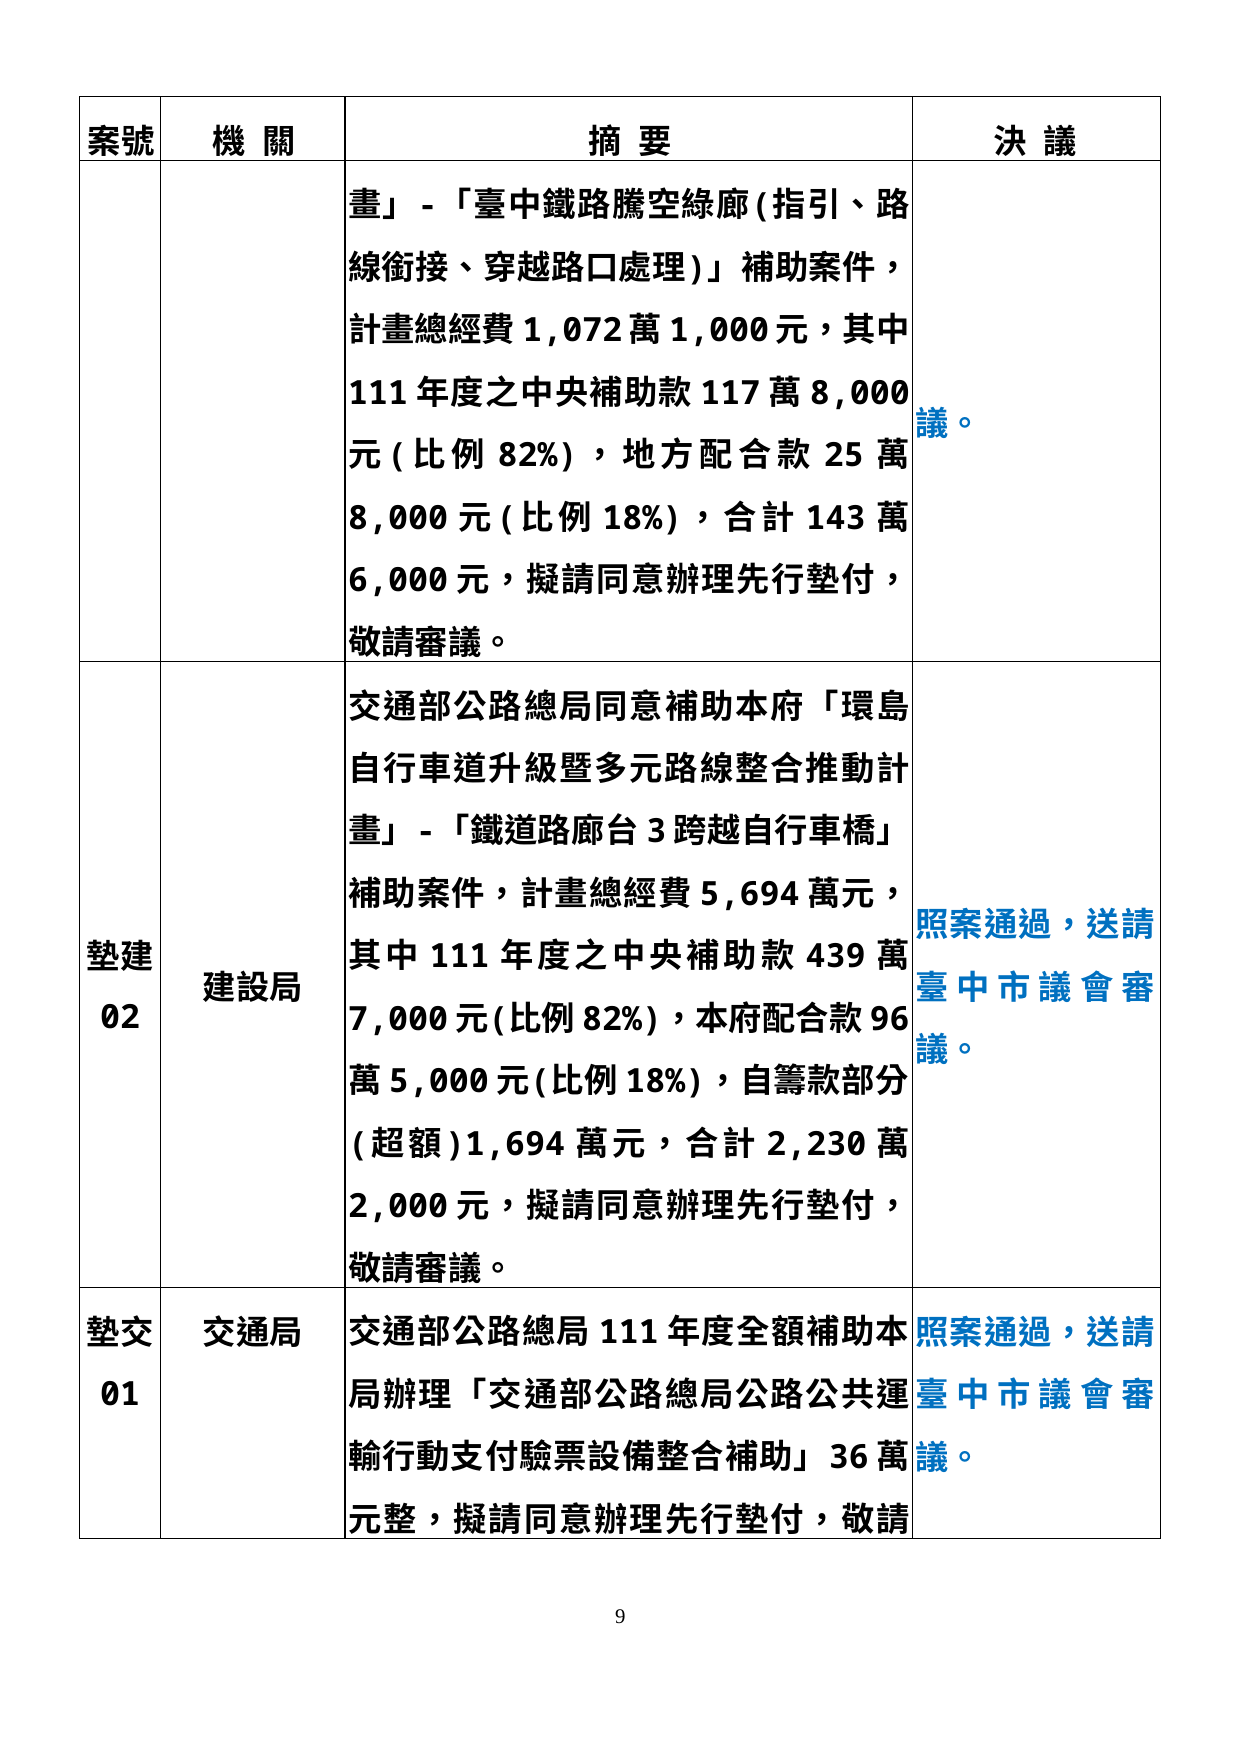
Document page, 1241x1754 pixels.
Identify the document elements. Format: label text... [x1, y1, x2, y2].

table_header 摘 要 [346, 97, 912, 160]
table_cell [80, 161, 160, 661]
table_cell 照案通過，送請臺中市議會審議。 [913, 662, 1160, 1287]
table_cell 議。 [913, 161, 1160, 661]
table_cell 照案通過，送請臺中市議會審議。 [913, 1288, 1160, 1538]
table_header 案號 [80, 97, 160, 160]
table_cell [161, 161, 344, 661]
table_cell 畫」-「臺中鐵路騰空綠廊(指引、路線銜接、穿越路口處理)」補助案件，計畫總經費1,072萬1,000元，其中111年度之中央補助款117萬8,000元(比例82%)，地方配合款25萬8,000元(比例18%)，合計143萬6,000元，擬請同意辦理先行墊付，敬請審議。 [346, 161, 912, 661]
table_cell 交通局 [161, 1288, 344, 1538]
table_cell 墊建02 [80, 662, 160, 1287]
table_header 機 關 [161, 97, 344, 160]
table_cell 墊交01 [80, 1288, 160, 1538]
table_header 決 議 [913, 97, 1160, 160]
table_cell 交通部公路總局同意補助本府「環島自行車道升級暨多元路線整合推動計畫」-「鐵道路廊台3跨越自行車橋」補助案件，計畫總經費5,694萬元，其中111年度之中央補助款439萬7,000元(比例82%)，本府配合款96萬5,000元(比例18%)，自籌款部分(超額)1,694萬元，合計2,230萬2,000元，擬請同意辦理先行墊付，敬請審議。 [346, 662, 912, 1287]
table_cell 交通部公路總局111年度全額補助本局辦理「交通部公路總局公路公共運輸行動支付驗票設備整合補助」36萬元整，擬請同意辦理先行墊付，敬請 [346, 1288, 912, 1538]
table_cell 建設局 [161, 662, 344, 1287]
